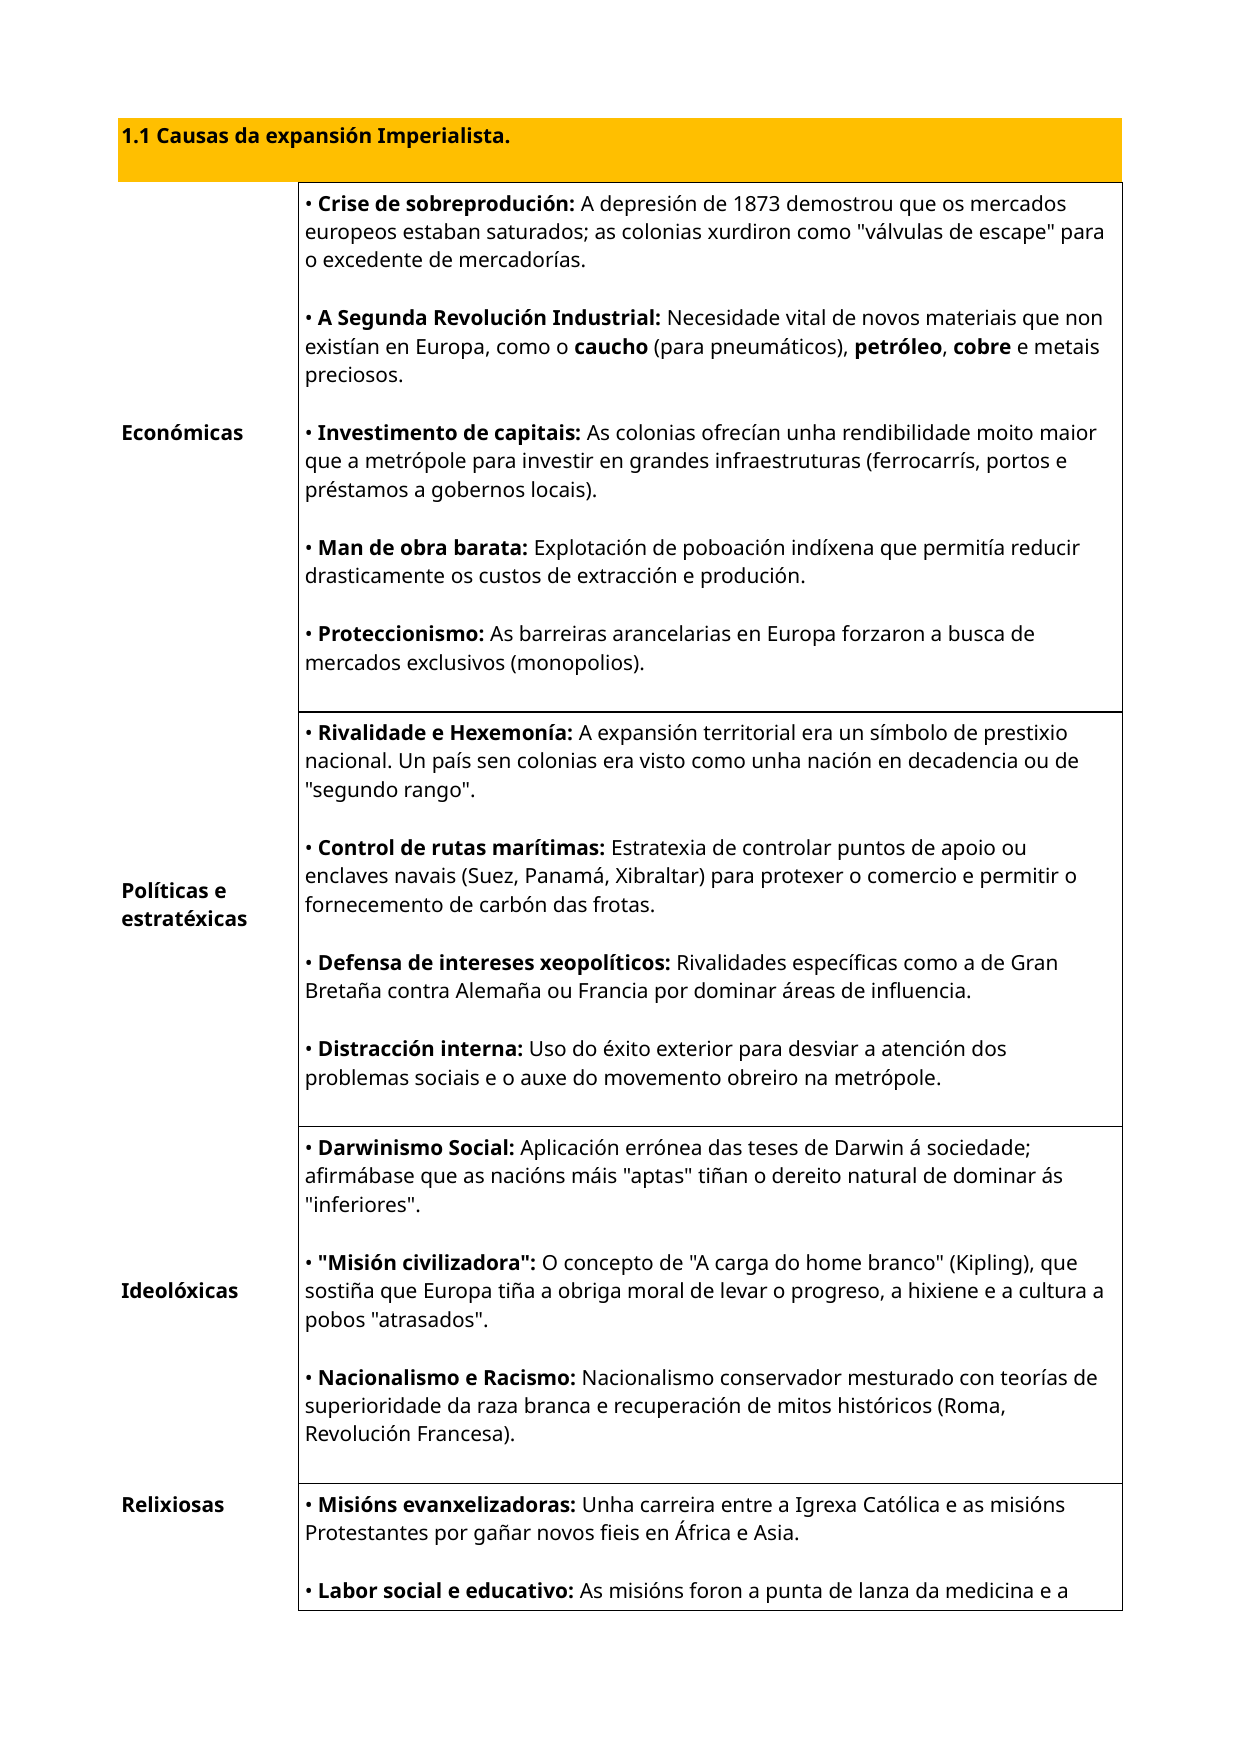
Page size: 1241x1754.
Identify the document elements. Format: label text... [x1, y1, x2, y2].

table_cell Políticas e estratéxicas [118, 711, 298, 1126]
table_cell Económicas [118, 182, 298, 711]
table_cell Relixiosas [118, 1483, 298, 1610]
table_header 1.1 Causas da expansión Imperialista. [118, 118, 1122, 182]
table_cell • Misións evanxelizadoras: Unha carreira entre a Igrexa Católica e as misións Protestantes por gañar novos fieis en África e Asia. • Labor social e educativo: As misións foron a punta de lanza da medicina e a [299, 1484, 1122, 1610]
table_cell • Darwinismo Social: Aplicación errónea das teses de Darwin á sociedade; afirmábase que as nacións máis "aptas" tiñan o dereito natural de dominar ás "inferiores". • "Misión civilizadora": O concepto de "A carga do home branco" (Kipling), que sostiña que Europa tiña a obriga moral de levar o progreso, a hixiene e a cultura a pobos "atrasados". • Nacionalismo e Racismo: Nacionalismo conservador mesturado con teorías de superioridade da raza branca e recuperación de mitos históricos (Roma, Revolución Francesa). [299, 1127, 1122, 1483]
table_cell Ideolóxicas [118, 1126, 298, 1483]
table_cell • Crise de sobreprodución: A depresión de 1873 demostrou que os mercados europeos estaban saturados; as colonias xurdiron como "válvulas de escape" para o excedente de mercadorías. • A Segunda Revolución Industrial: Necesidade vital de novos materiais que non existían en Europa, como o caucho (para pneumáticos), petróleo, cobre e metais preciosos. • Investimento de capitais: As colonias ofrecían unha rendibilidade moito maior que a metrópole para investir en grandes infraestruturas (ferrocarrís, portos e préstamos a gobernos locais). • Man de obra barata: Explotación de poboación indíxena que permitía reducir drasticamente os custos de extracción e produción. • Proteccionismo: As barreiras arancelarias en Europa forzaron a busca de mercados exclusivos (monopolios). [299, 183, 1122, 711]
table_cell • Rivalidade e Hexemonía: A expansión territorial era un símbolo de prestixio nacional. Un país sen colonias era visto como unha nación en decadencia ou de "segundo rango". • Control de rutas marítimas: Estratexia de controlar puntos de apoio ou enclaves navais (Suez, Panamá, Xibraltar) para protexer o comercio e permitir o fornecemento de carbón das frotas. • Defensa de intereses xeopolíticos: Rivalidades específicas como a de Gran Bretaña contra Alemaña ou Francia por dominar áreas de influencia. • Distracción interna: Uso do éxito exterior para desviar a atención dos problemas sociais e o auxe do movemento obreiro na metrópole. [299, 713, 1122, 1126]
